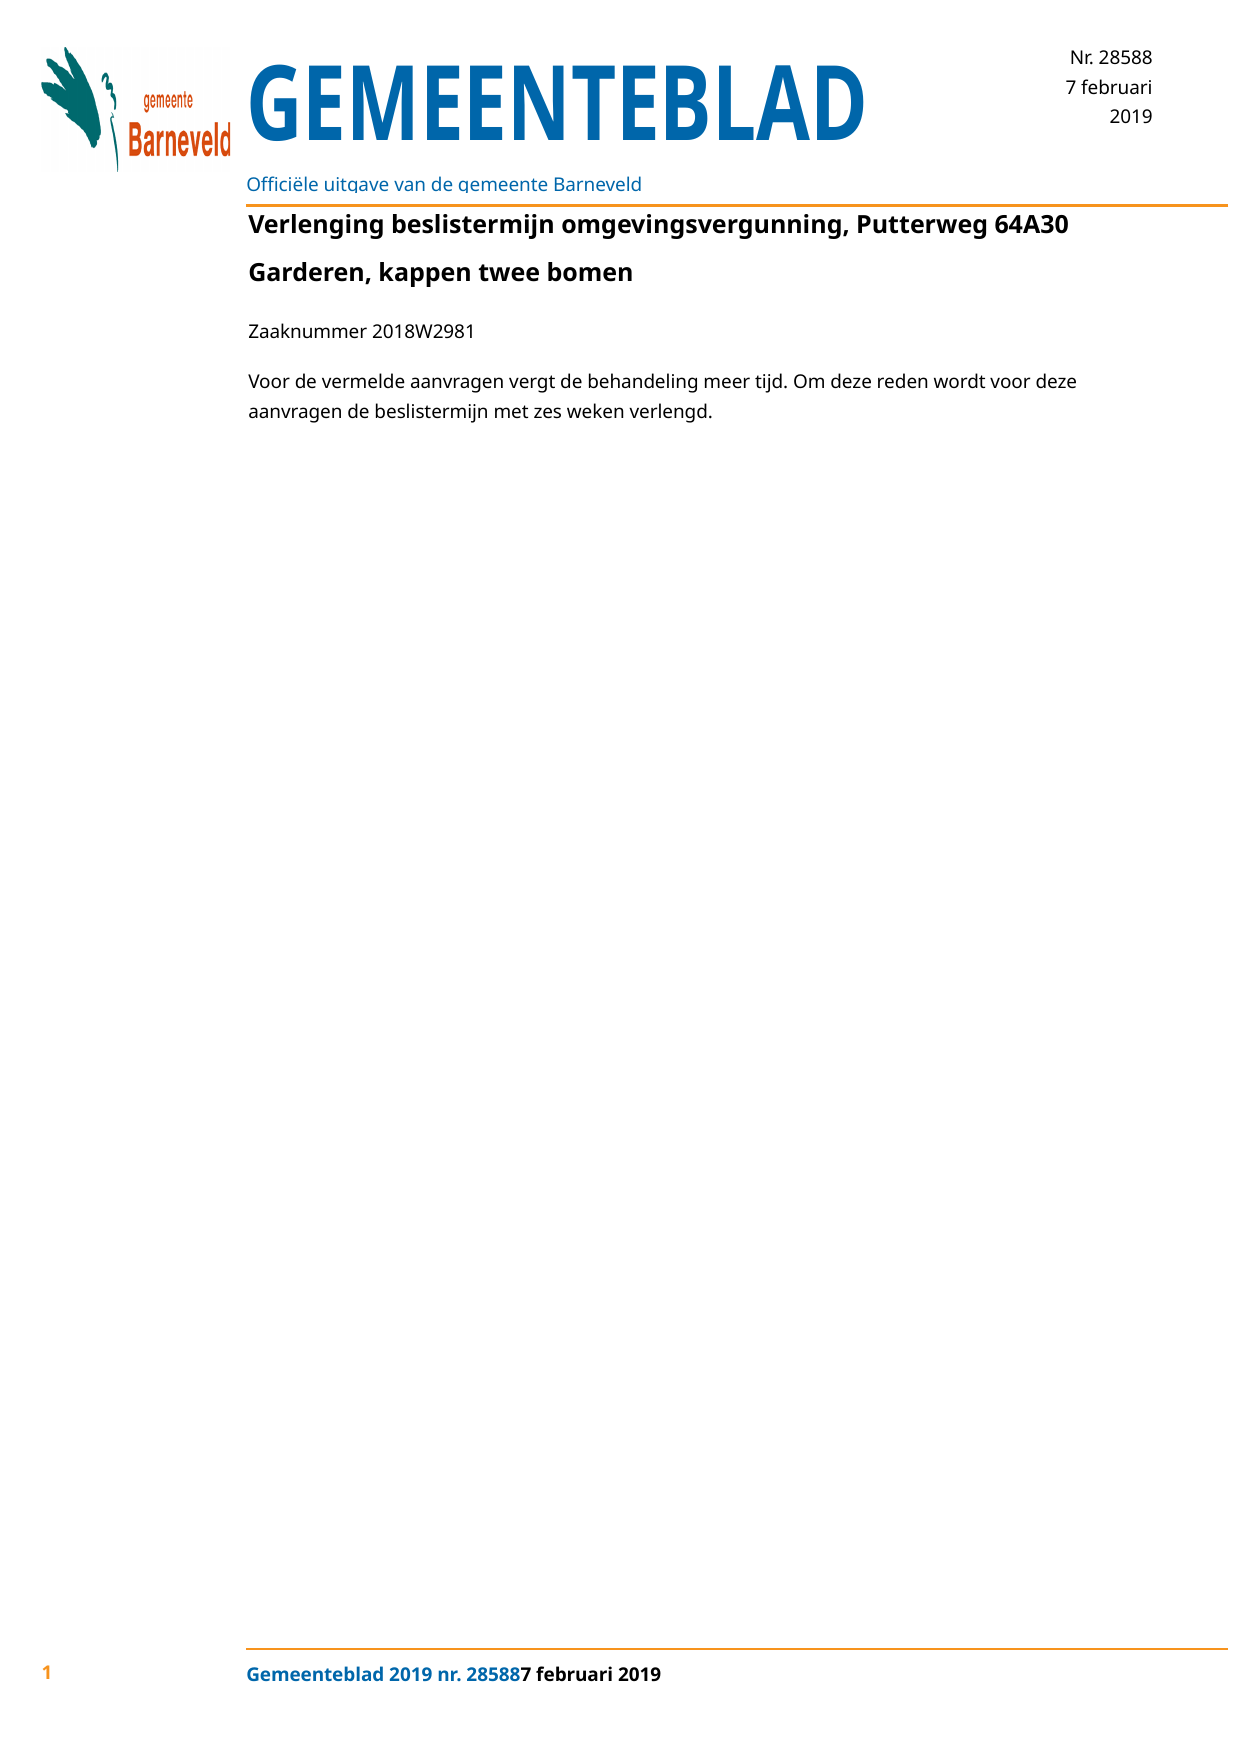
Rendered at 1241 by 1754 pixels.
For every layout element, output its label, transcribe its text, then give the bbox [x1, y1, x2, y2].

picture [41, 47, 231, 172]
text Zaaknummer 2018W2981 [248, 318, 1152, 344]
text Voor de vermelde aanvragen vergt de behandeling meer tijd. Om deze reden wordt voor deze aanvragen de beslistermijn met zes weken verlengd. [248, 368, 1152, 424]
text Verlenging beslistermijn omgevingsvergunning, Putterweg 64A30 Garderen, kappen twee bomen [248, 207, 1152, 288]
